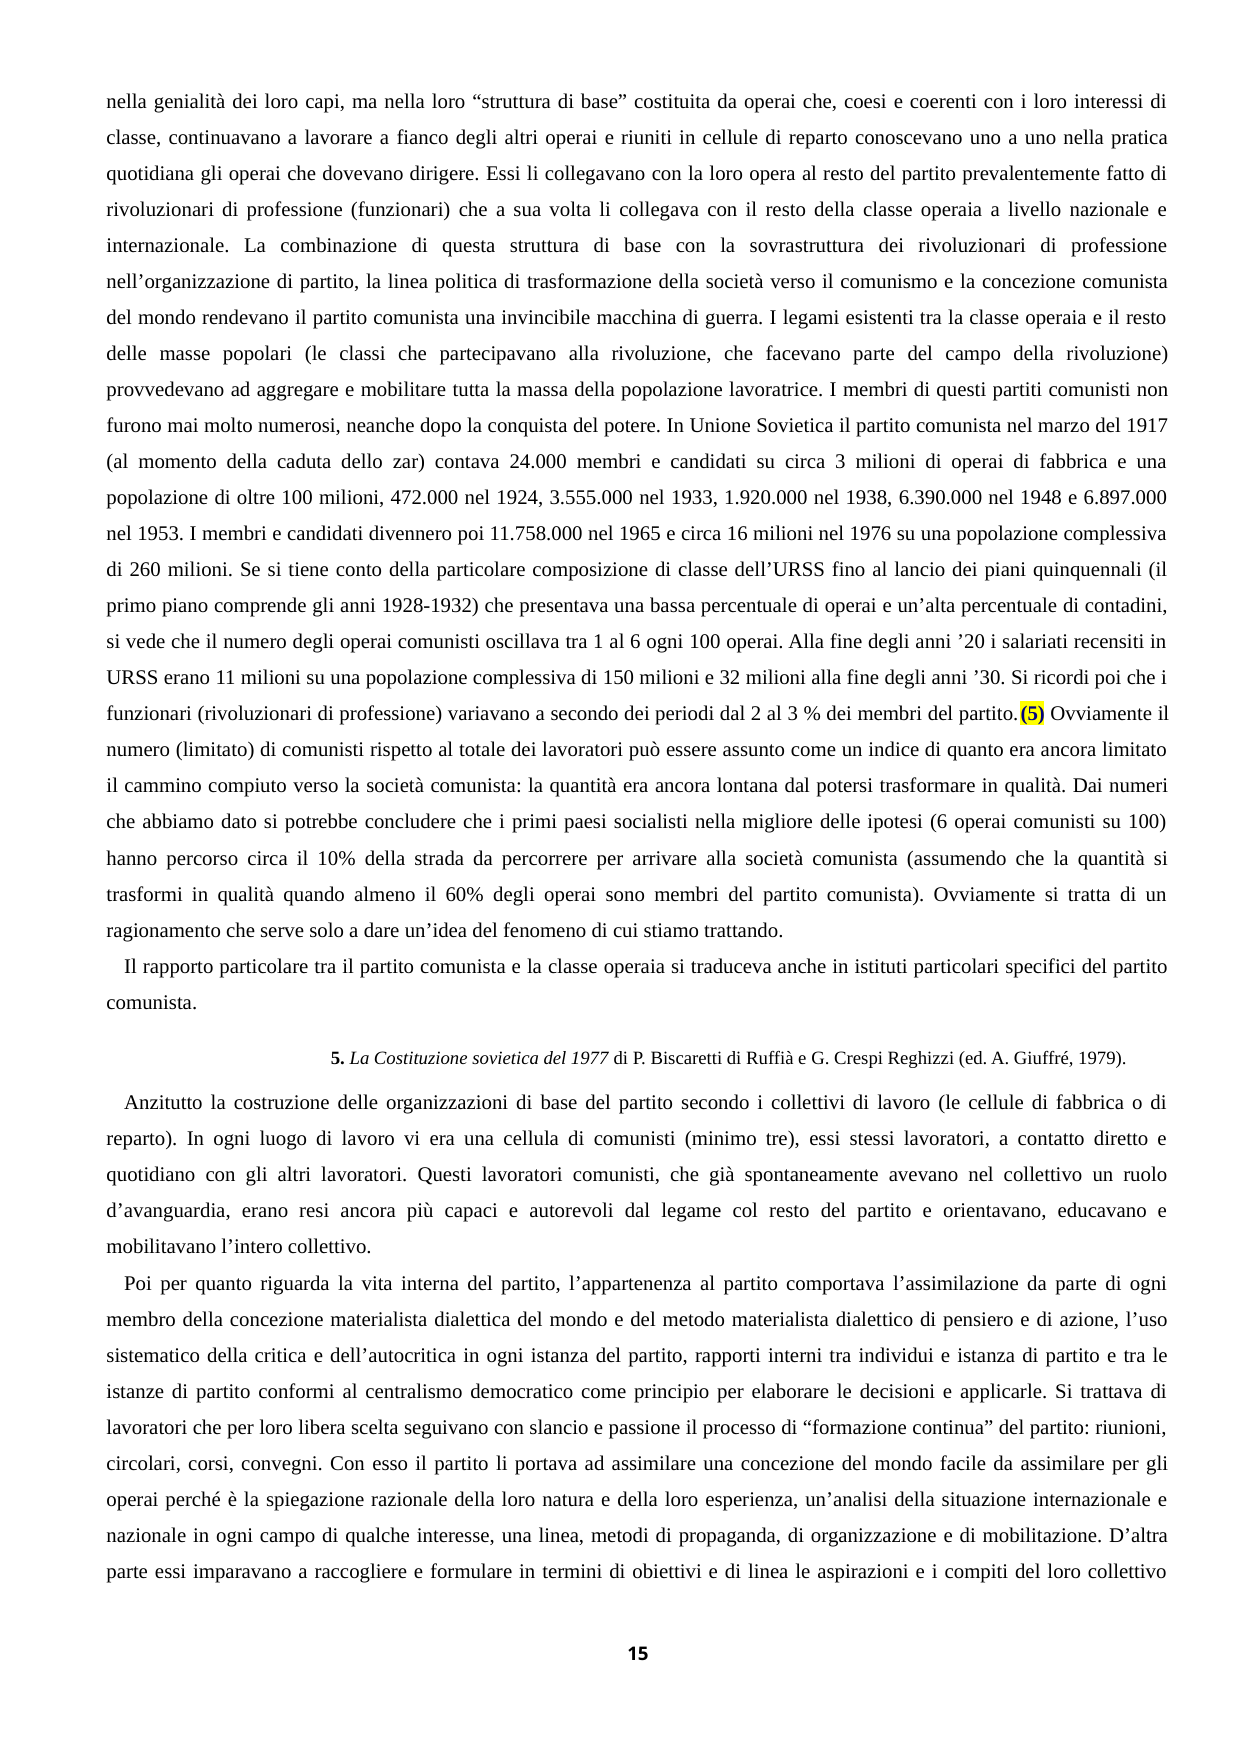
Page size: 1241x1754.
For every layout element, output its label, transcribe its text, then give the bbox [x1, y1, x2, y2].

text Anzitutto la costruzione delle organizzazioni di base del partito secondo i collettivi di lavoro (le cellule di fabbrica o di reparto). In ogni luogo di lavoro vi era una cellula di comunisti (minimo tre), essi stessi lavoratori, a contatto diretto e quotidiano con gli altri lavoratori. Questi lavoratori comunisti, che già spontaneamente avevano nel collettivo un ruolo d’avanguardia, erano resi ancora più capaci e autorevoli dal legame col resto del partito e orientavano, educavano e mobilitavano l’intero collettivo. [106, 1090, 1169, 1258]
text Poi per quanto riguarda la vita interna del partito, l’appartenenza al partito comportava l’assimilazione da parte di ogni membro della concezione materialista dialettica del mondo e del metodo materialista dialettico di pensiero e di azione, l’uso sistematico della critica e dell’autocritica in ogni istanza del partito, rapporti interni tra individui e istanza di partito e tra le istanze di partito conformi al centralismo democratico come principio per elaborare le decisioni e applicarle. Si trattava di lavoratori che per loro libera scelta seguivano con slancio e passione il processo di “formazione continua” del partito: riunioni, circolari, corsi, convegni. Con esso il partito li portava ad assimilare una concezione del mondo facile da assimilare per gli operai perché è la spiegazione razionale della loro natura e della loro esperienza, un’analisi della situazione internazionale e nazionale in ogni campo di qualche interesse, una linea, metodi di propaganda, di organizzazione e di mobilitazione. D’altra parte essi imparavano a raccogliere e formulare in termini di obiettivi e di linea le aspirazioni e i compiti del loro collettivo [106, 1271, 1169, 1583]
text 5. La Costituzione sovietica del 1977 di P. Biscaretti di Ruffià e G. Crespi Reghizzi (ed. A. Giuffré, 1979). [331, 1047, 1169, 1069]
text nella genialità dei loro capi, ma nella loro “struttura di base” costituita da operai che, coesi e coerenti con i loro interessi di classe, continuavano a lavorare a fianco degli altri operai e riuniti in cellule di reparto conoscevano uno a uno nella pratica quotidiana gli operai che dovevano dirigere. Essi li collegavano con la loro opera al resto del partito prevalentemente fatto di rivoluzionari di professione (funzionari) che a sua volta li collegava con il resto della classe operaia a livello nazionale e internazionale. La combinazione di questa struttura di base con la sovrastruttura dei rivoluzionari di professione nell’organizzazione di partito, la linea politica di trasformazione della società verso il comunismo e la concezione comunista del mondo rendevano il partito comunista una invincibile macchina di guerra. I legami esistenti tra la classe operaia e il resto delle masse popolari (le classi che partecipavano alla rivoluzione, che facevano parte del campo della rivoluzione) provvedevano ad aggregare e mobilitare tutta la massa della popolazione lavoratrice. I membri di questi partiti comunisti non furono mai molto numerosi, neanche dopo la conquista del potere. In Unione Sovietica il partito comunista nel marzo del 1917 (al momento della caduta dello zar) contava 24.000 membri e candidati su circa 3 milioni di operai di fabbrica e una popolazione di oltre 100 milioni, 472.000 nel 1924, 3.555.000 nel 1933, 1.920.000 nel 1938, 6.390.000 nel 1948 e 6.897.000 nel 1953. I membri e candidati divennero poi 11.758.000 nel 1965 e circa 16 milioni nel 1976 su una popolazione complessiva di 260 milioni. Se si tiene conto della particolare composizione di classe dell’URSS fino al lancio dei piani quinquennali (il primo piano comprende gli anni 1928-1932) che presentava una bassa percentuale di operai e un’alta percentuale di contadini, si vede che il numero degli operai comunisti oscillava tra 1 al 6 ogni 100 operai. Alla fine degli anni ’20 i salariati recensiti in URSS erano 11 milioni su una popolazione complessiva di 150 milioni e 32 milioni alla fine degli anni ’30. Si ricordi poi che i funzionari (rivoluzionari di professione) variavano a secondo dei periodi dal 2 al 3 % dei membri del partito.(5) Ovviamente il numero (limitato) di comunisti rispetto al totale dei lavoratori può essere assunto come un indice di quanto era ancora limitato il cammino compiuto verso la società comunista: la quantità era ancora lontana dal potersi trasformare in qualità. Dai numeri che abbiamo dato si potrebbe concludere che i primi paesi socialisti nella migliore delle ipotesi (6 operai comunisti su 100) hanno percorso circa il 10% della strada da percorrere per arrivare alla società comunista (assumendo che la quantità si trasformi in qualità quando almeno il 60% degli operai sono membri del partito comunista). Ovviamente si tratta di un ragionamento che serve solo a dare un’idea del fenomeno di cui stiamo trattando. [106, 88, 1169, 942]
text Il rapporto particolare tra il partito comunista e la classe operaia si traduceva anche in istituti particolari specifici del partito comunista. [106, 953, 1169, 1014]
